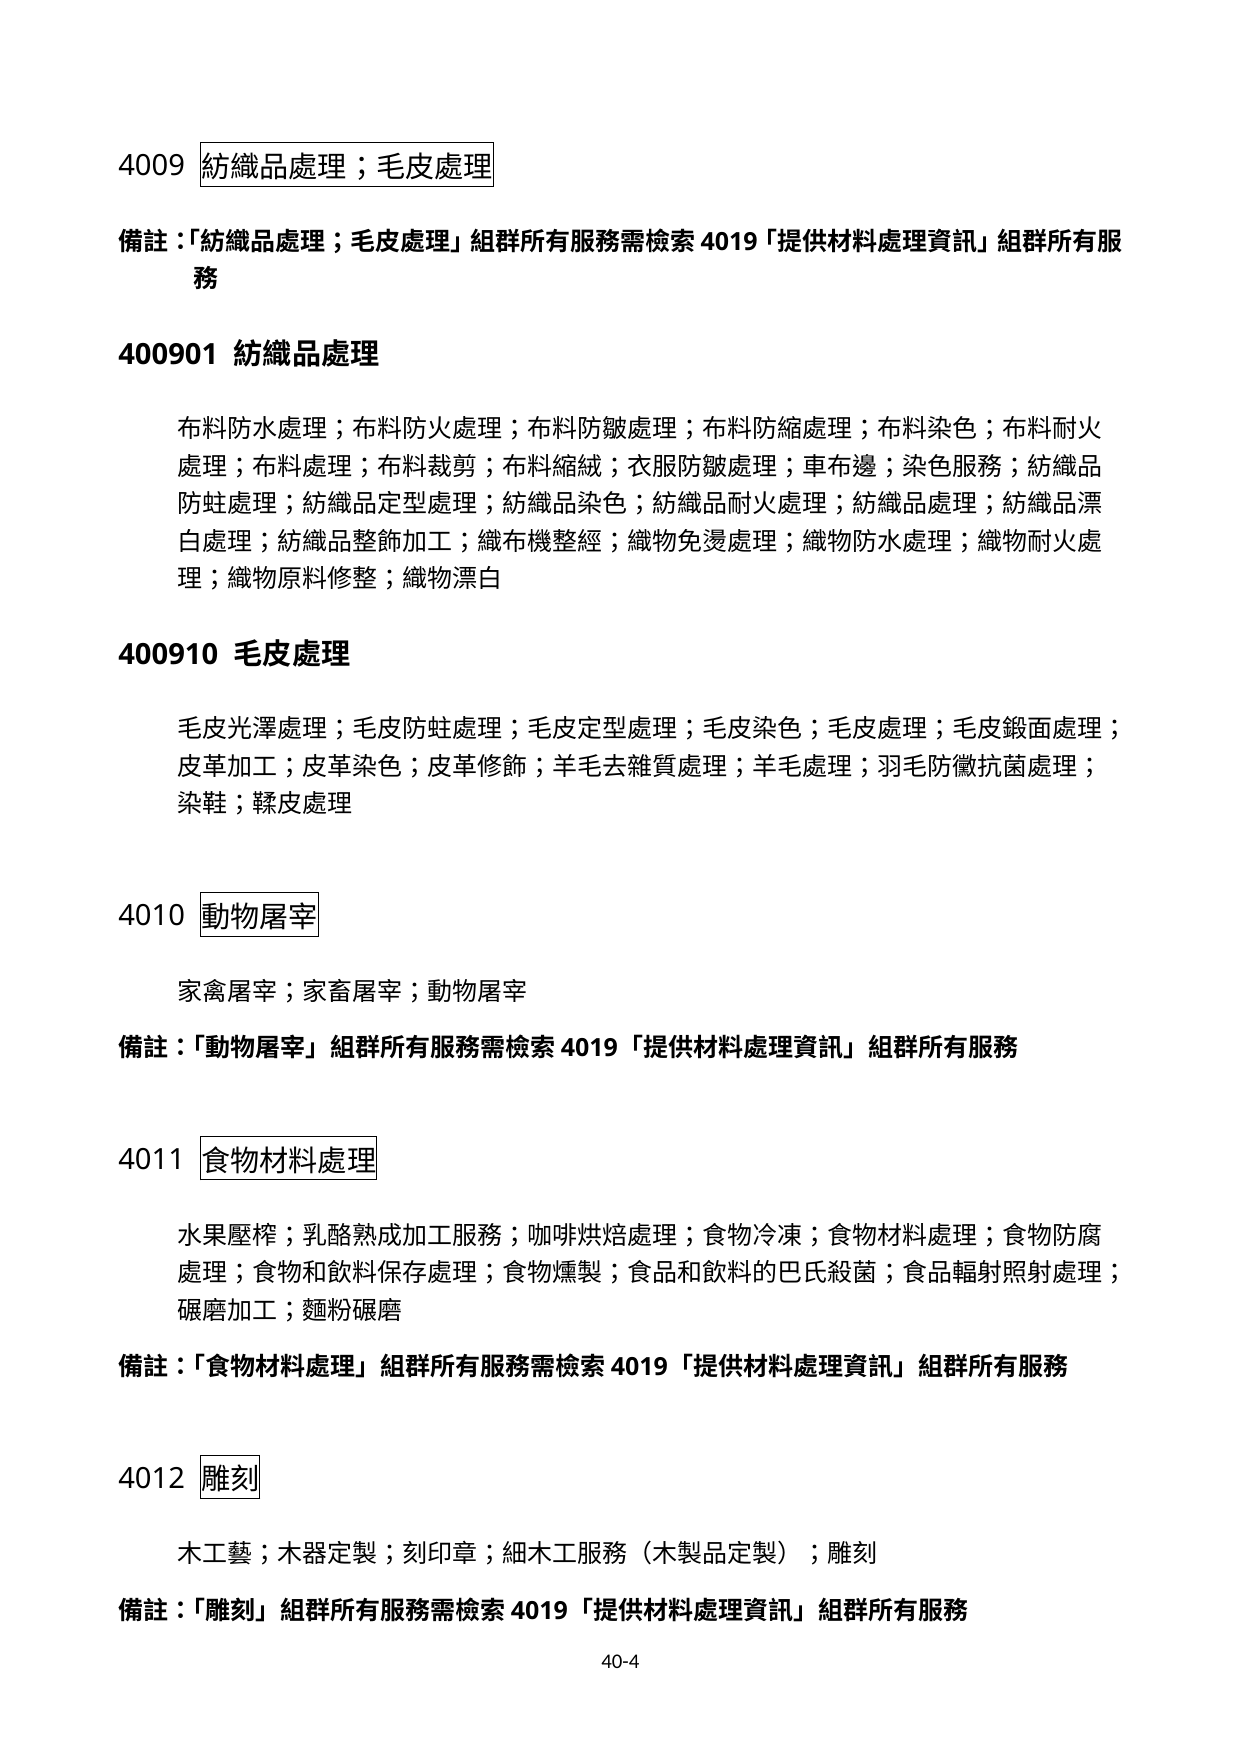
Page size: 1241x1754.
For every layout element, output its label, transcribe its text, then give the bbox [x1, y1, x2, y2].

text 家禽屠宰；家畜屠宰；動物屠宰 [177, 971, 1122, 1008]
text 4012 雕刻 [118, 1439, 1122, 1514]
text 400901 紡織品處理 [118, 314, 1122, 389]
text 4011 食物材料處理 [118, 1121, 1122, 1196]
text 水果壓榨；乳酪熟成加工服務；咖啡烘焙處理；食物冷凍；食物材料處理；食物防腐處理；食物和飲料保存處理；食物燻製；食品和飲料的巴氏殺菌；食品輻射照射處理；碾磨加工；麵粉碾磨 [177, 1214, 1122, 1327]
text 備註：「食物材料處理」組群所有服務需檢索4019「提供材料處理資訊」組群所有服務 [118, 1346, 1122, 1383]
text 毛皮光澤處理；毛皮防蛀處理；毛皮定型處理；毛皮染色；毛皮處理；毛皮鍛面處理；皮革加工；皮革染色；皮革修飾；羊毛去雜質處理；羊毛處理；羽毛防黴抗菌處理；染鞋；鞣皮處理 [177, 708, 1122, 821]
text 備註：「動物屠宰」組群所有服務需檢索4019「提供材料處理資訊」組群所有服務 [118, 1027, 1122, 1064]
text 備註：「紡織品處理；毛皮處理」組群所有服務需檢索4019「提供材料處理資訊」組群所有服務 [118, 221, 1122, 296]
text 木工藝；木器定製；刻印章；細木工服務（木製品定製）；雕刻 [177, 1533, 1122, 1571]
text 4010 動物屠宰 [118, 877, 1122, 952]
text 備註：「雕刻」組群所有服務需檢索4019「提供材料處理資訊」組群所有服務 [118, 1589, 1122, 1627]
text 4009 紡織品處理；毛皮處理 [118, 127, 1122, 202]
text 布料防水處理；布料防火處理；布料防皺處理；布料防縮處理；布料染色；布料耐火處理；布料處理；布料裁剪；布料縮絨；衣服防皺處理；車布邊；染色服務；紡織品防蛀處理；紡織品定型處理；紡織品染色；紡織品耐火處理；紡織品處理；紡織品漂白處理；紡織品整飾加工；織布機整經；織物免燙處理；織物防水處理；織物耐火處理；織物原料修整；織物漂白 [177, 408, 1122, 596]
text 400910 毛皮處理 [118, 614, 1122, 689]
